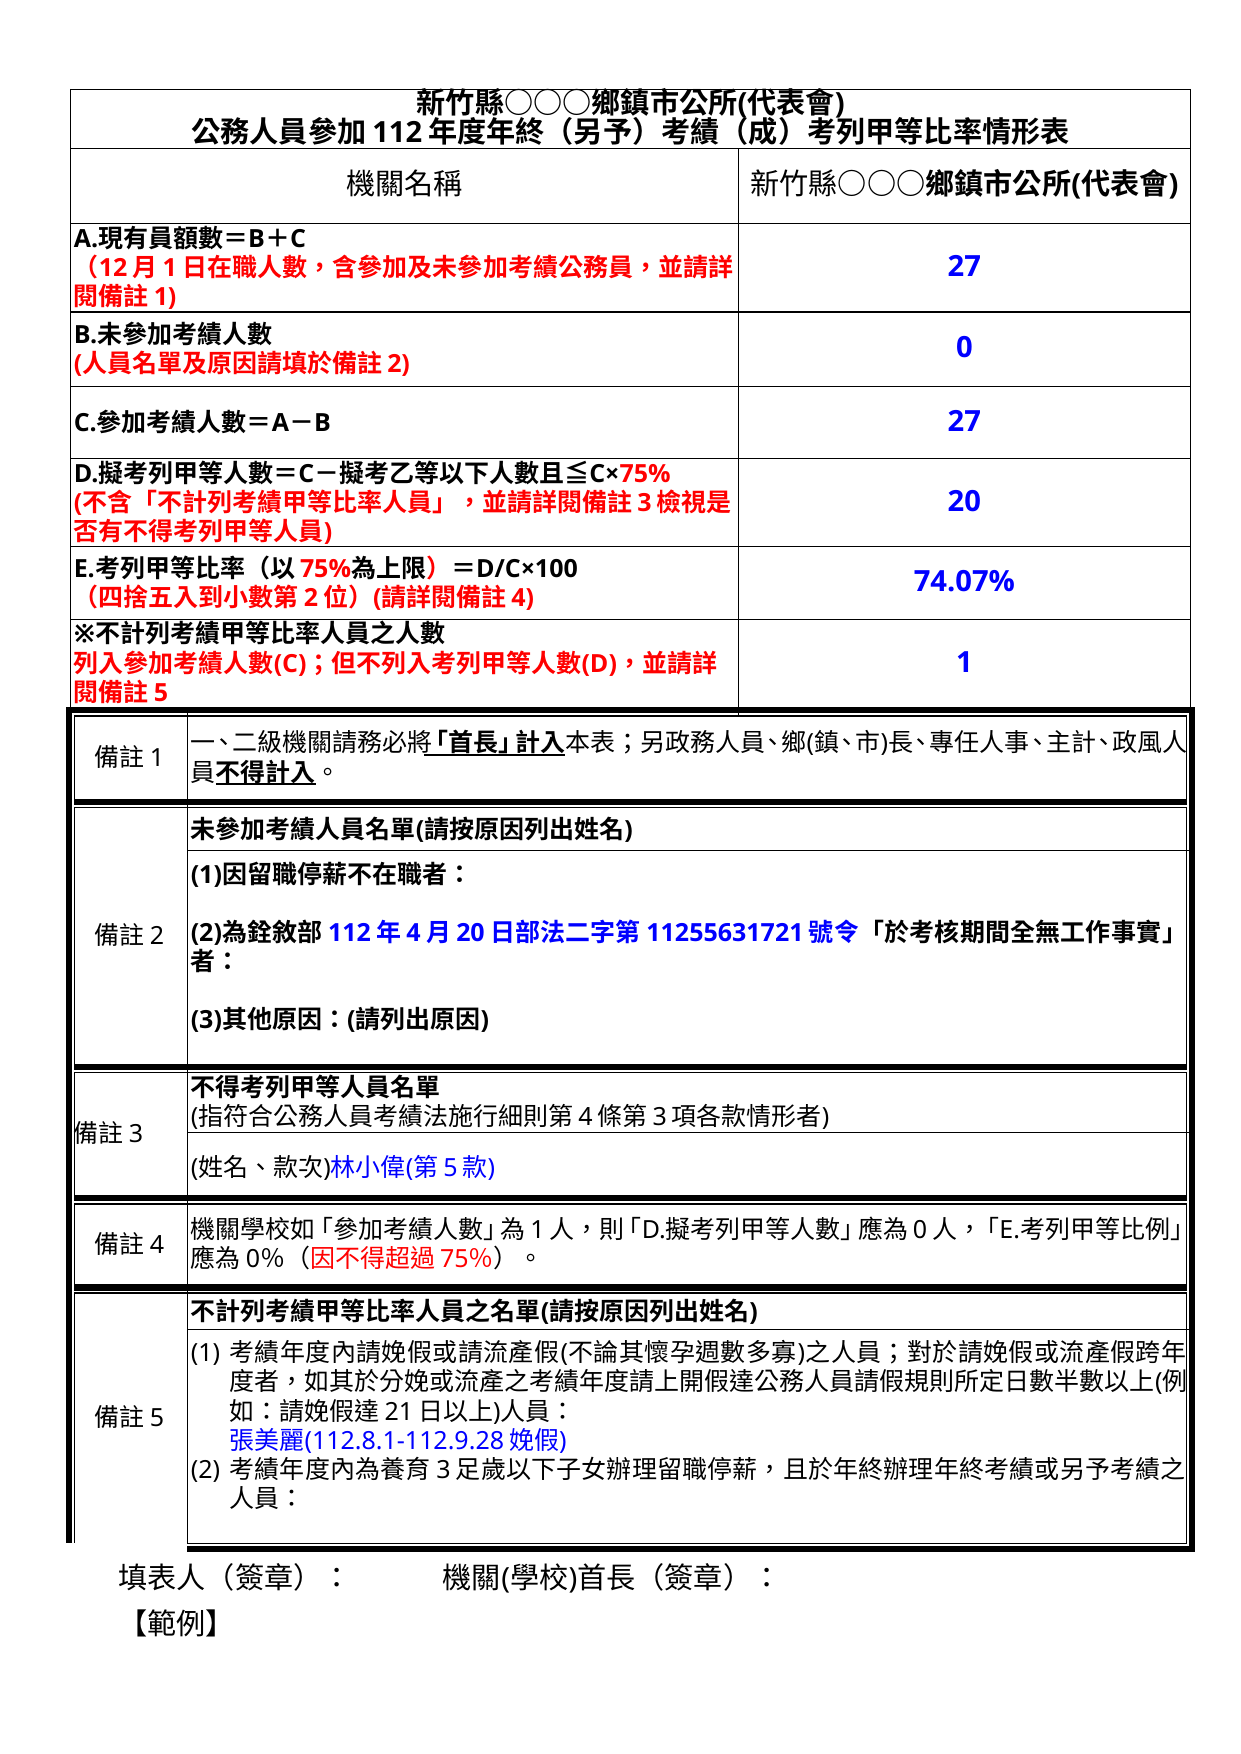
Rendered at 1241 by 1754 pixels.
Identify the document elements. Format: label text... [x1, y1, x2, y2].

text 【範例】 [118, 1598, 1122, 1643]
table_cell 74.07% [739, 547, 1190, 618]
table_cell E.考列甲等比率（以75%為上限）＝D/C×100 （四捨五入到小數第2位）(請詳閱備註4) [71, 547, 738, 618]
table_cell D.擬考列甲等人數＝C－擬考乙等以下人數且≦C×75% (不含「不計列考績甲等比率人員」，並請詳閱備註3檢視是否有不得考列甲等人員) [71, 459, 738, 546]
table_cell 20 [739, 459, 1190, 546]
table_cell 一、二級機關請務必將「首長」計入本表；另政務人員、鄉(鎮、市)長、專任人事、主計、政風人員不得計入。 [188, 717, 1186, 799]
table_cell 機關名稱 [71, 149, 738, 223]
table_cell 備註4 [75, 1205, 187, 1284]
table_cell 考績年度內請娩假或請流產假(不論其懷孕週數多寡)之人員；對於請娩假或流產假跨年度者，如其於分娩或流產之考績年度請上開假達公務人員請假規則所定日數半數以上(例如：請娩假達21日以上)人員： 張美麗(112.8.1-112.9.28娩假) 考績年度內為養育3足歲以下子女辦理留職停薪，且於年終辦理年終考績或另予考績之人員： [188, 1330, 1186, 1542]
table_cell 27 [739, 387, 1190, 458]
table_cell C.參加考績人數＝A－B [71, 387, 738, 458]
table_cell 機關學校如「參加考績人數」為1人，則「D.擬考列甲等人數」應為0人，「E.考列甲等比例」應為0％（因不得超過75％）。 [188, 1205, 1186, 1284]
table_cell (姓名、款次)林小偉(第5款) [188, 1133, 1186, 1195]
table_cell 未參加考績人員名單(請按原因列出姓名) [188, 808, 1186, 850]
table_cell ※不計列考績甲等比率人員之人數 列入參加考績人數(C)；但不列入考列甲等人數(D)，並請詳閱備註5 [71, 620, 738, 707]
table_header 新竹縣○○○鄉鎮市公所(代表會) 公務人員參加112年度年終（另予）考績（成）考列甲等比率情形表 [71, 90, 1190, 148]
table_cell 27 [739, 224, 1190, 311]
table_cell 備註1 [75, 717, 187, 799]
text 填表人（簽章）： 機關(學校)首長（簽章）： [118, 1552, 1122, 1598]
table_cell 備註5 [75, 1294, 187, 1542]
table_cell 1 [739, 620, 1190, 707]
table_cell 備註2 [75, 808, 187, 1064]
table_cell 不得考列甲等人員名單 (指符合公務人員考績法施行細則第4條第3項各款情形者) [188, 1073, 1186, 1132]
table_cell 新竹縣○○○鄉鎮市公所(代表會) [739, 149, 1190, 223]
table_cell 備註3 [75, 1073, 187, 1195]
table_cell A.現有員額數＝B＋C （12月1日在職人數，含參加及未參加考績公務員，並請詳閱備註1) [71, 224, 738, 311]
table_cell B.未參加考績人數 (人員名單及原因請填於備註2) [71, 313, 738, 386]
table_cell 0 [739, 313, 1190, 386]
table_cell 不計列考績甲等比率人員之名單(請按原因列出姓名) [188, 1294, 1186, 1329]
table_cell (1)因留職停薪不在職者： (2)為銓敘部112年4月20日部法二字第11255631721號令「於考核期間全無工作事實」者： (3)其他原因：(請列出原因) [188, 851, 1186, 1064]
